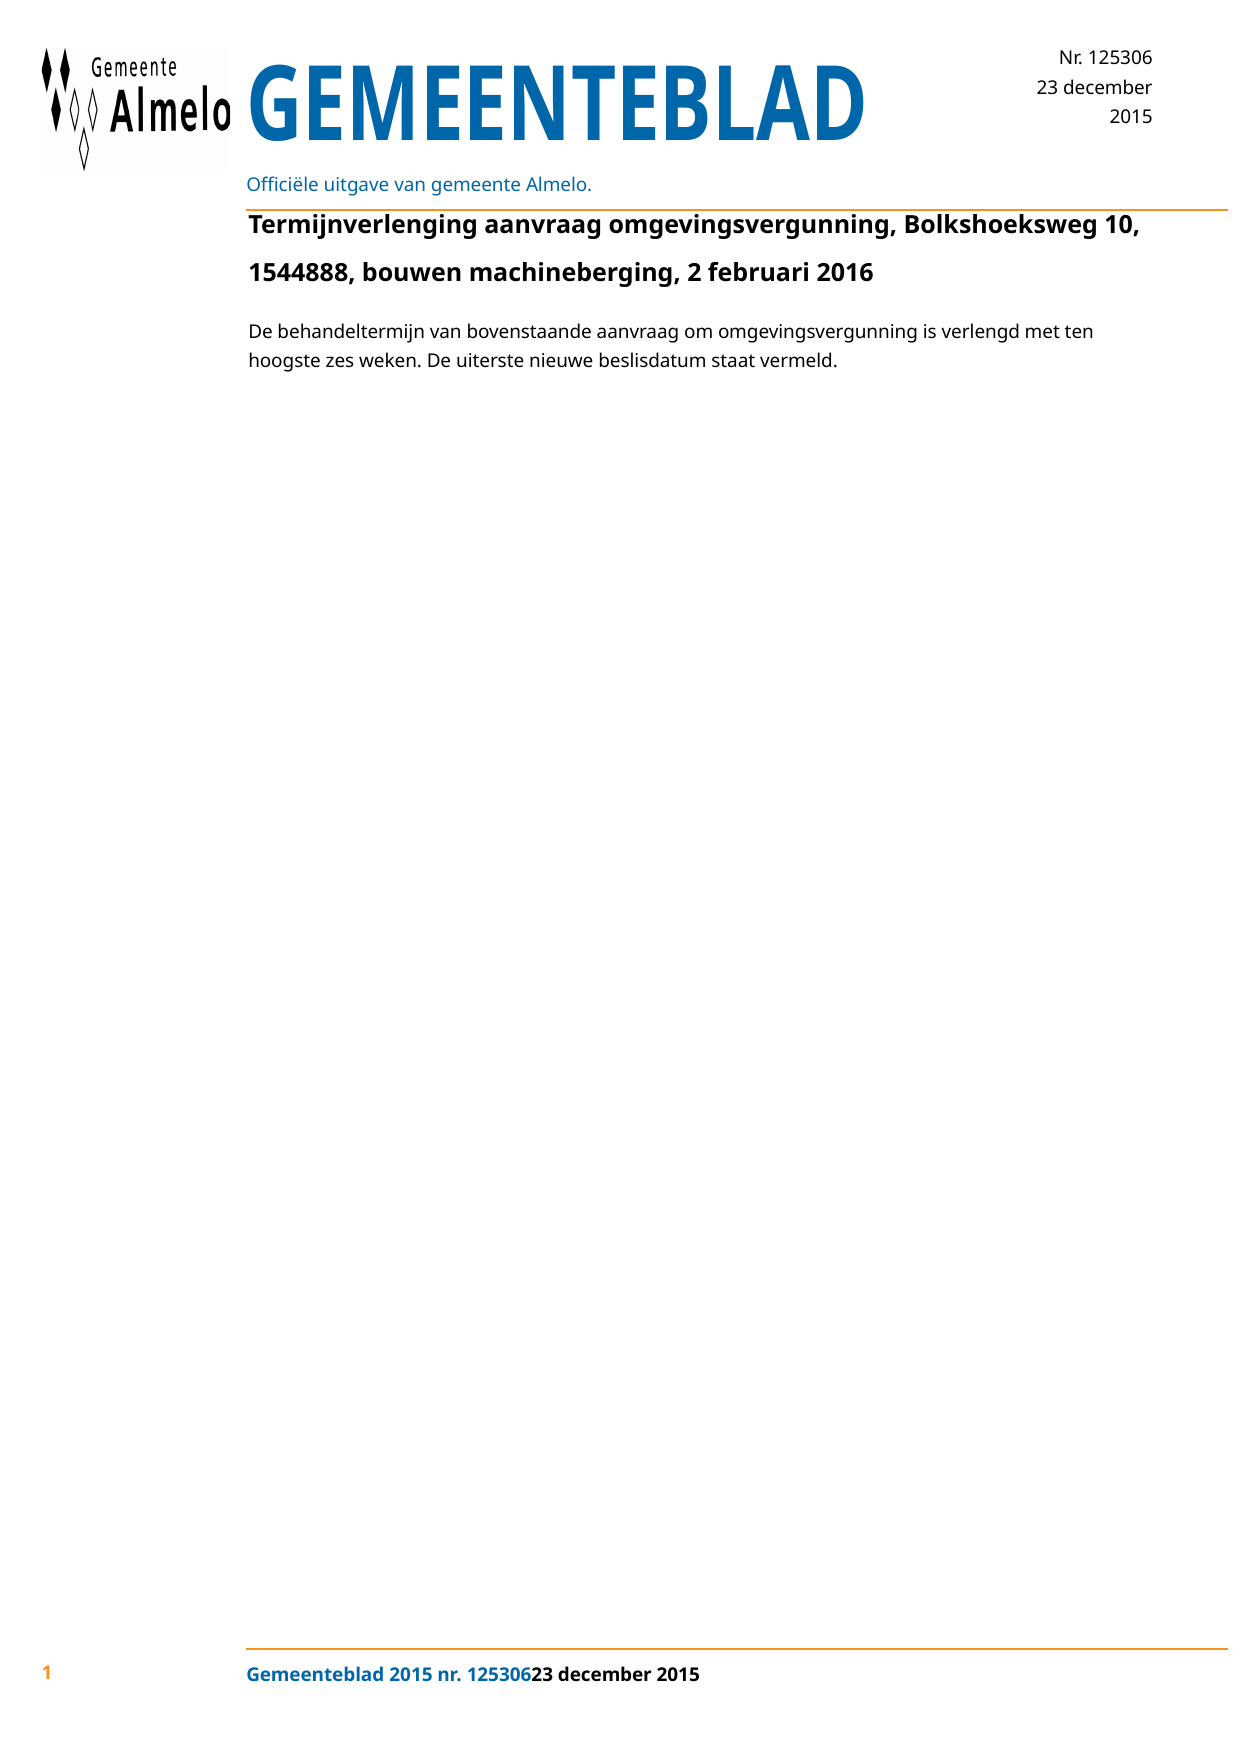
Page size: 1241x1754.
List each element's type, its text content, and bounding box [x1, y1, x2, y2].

text De behandeltermijn van bovenstaande aanvraag om omgevingsvergunning is verlengd met ten hoogste zes weken. De uiterste nieuwe beslisdatum staat vermeld. [248, 318, 1152, 373]
text Termijnverlenging aanvraag omgevingsvergunning, Bolkshoeksweg 10, 1544888, bouwen machineberging, 2 februari 2016 [248, 211, 1152, 288]
picture [41, 47, 231, 172]
